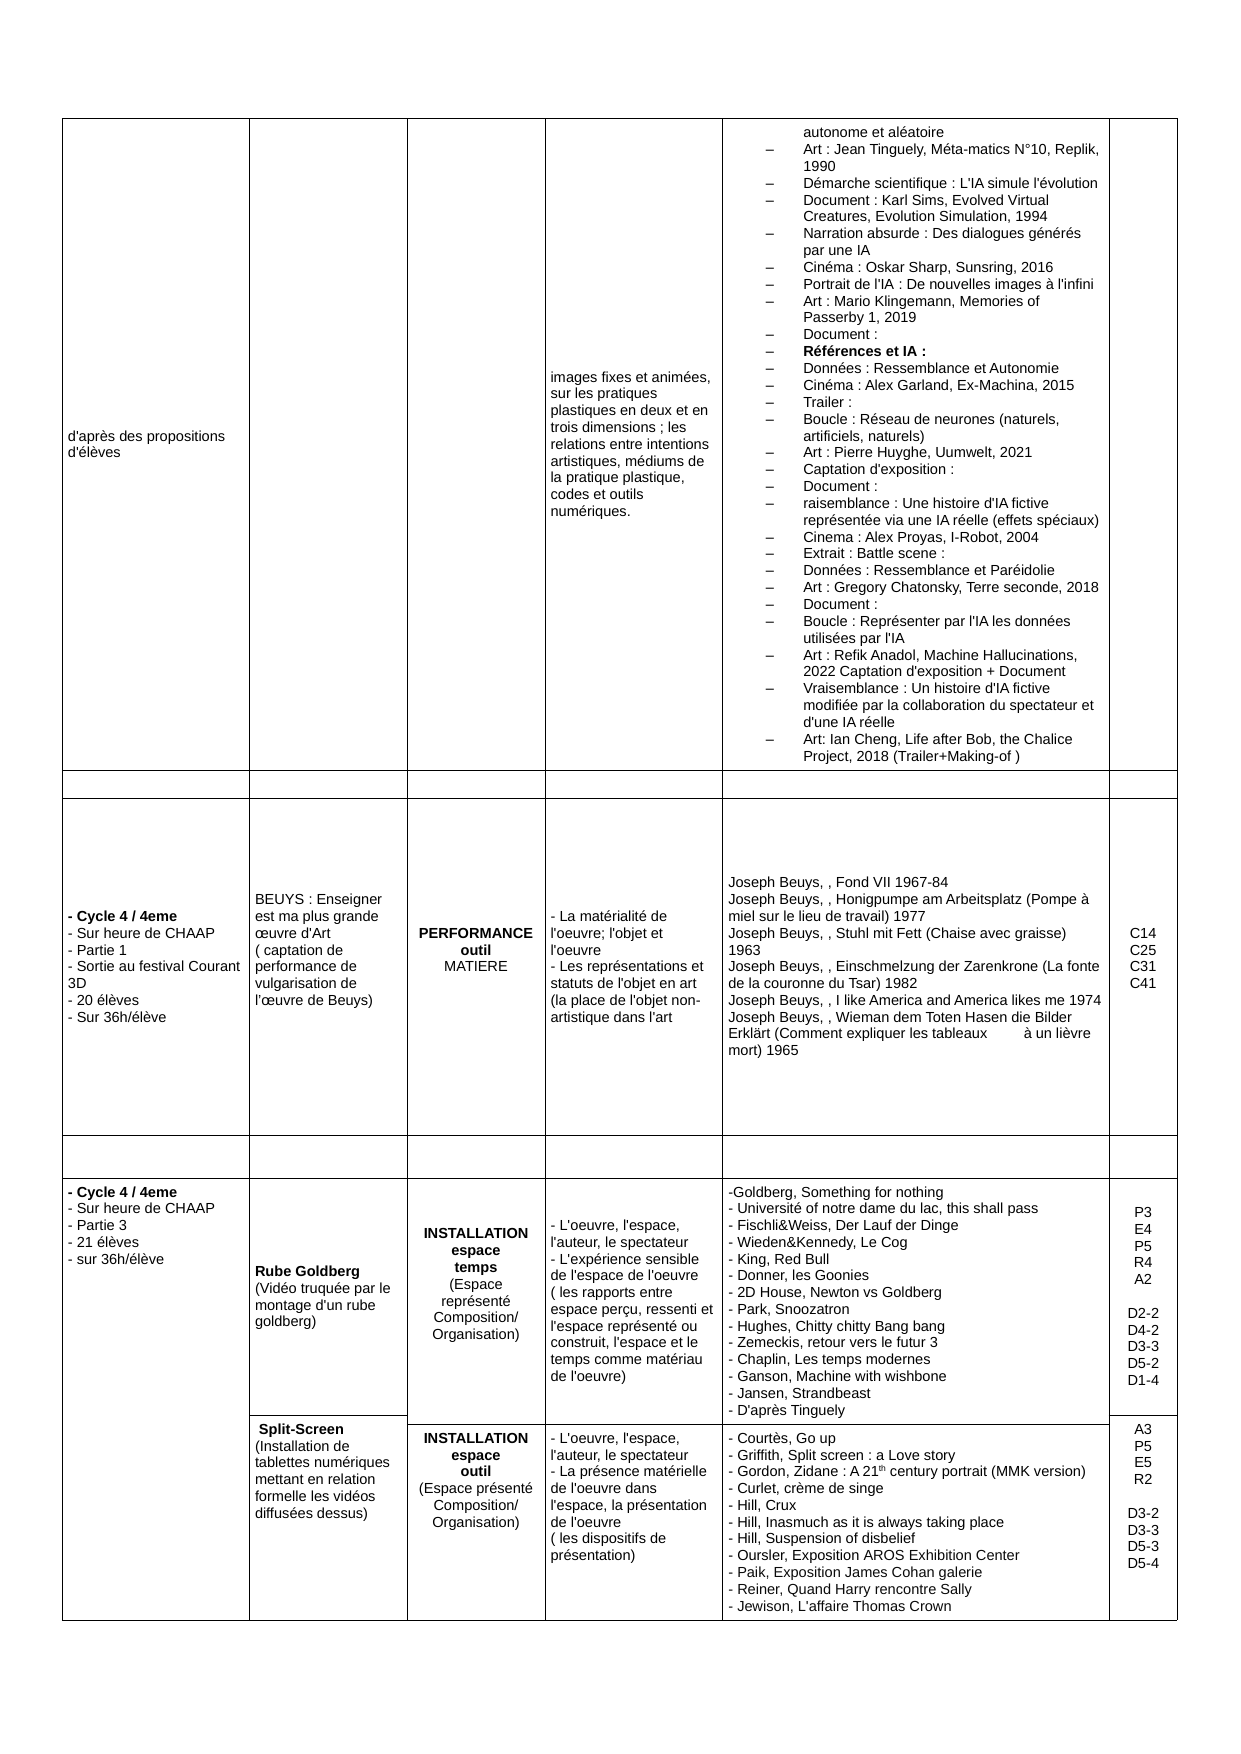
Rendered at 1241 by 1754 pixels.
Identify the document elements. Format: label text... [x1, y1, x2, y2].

table_cell A3 P5 E5 R2 D3-2 D3-3 D5-3 D5-4 [1110, 1416, 1177, 1620]
table_cell INSTALLATION espace temps (Espace représenté Composition/Organisation) [408, 1179, 545, 1424]
table_cell [408, 771, 545, 798]
table_cell INSTALLATION espace outil (Espace présenté Composition/Organisation) [408, 1425, 545, 1620]
table_cell - Cycle 4 / 4eme - Sur heure de CHAAP - Partie 3 - 21 élèves - sur 36h/élève [63, 1179, 249, 1620]
table_cell -Goldberg, Something for nothing - Université of notre dame du lac, this shall pass - Fischli&Weiss, Der Lauf der Dinge - Wieden&Kennedy, Le Cog - King, Red Bull - Donner, les Goonies - 2D House, Newton vs Goldberg - Park, Snoozatron - Hughes, Chitty chitty Bang bang - Zemeckis, retour vers le futur 3 - Chaplin, Les temps modernes - Ganson, Machine with wishbone - Jansen, Strandbeast - D'après Tinguely [723, 1179, 1109, 1424]
table_cell Collectif Obvious, Portrait d’Edmond de Belamy, 2018 Jason Allen via MidJourney, Théâtre D’opéra spatial , 2022 Aléatoire et IA: Prototype de l'IA culturelle : Une machine autonome et aléatoire Art : Jean Tinguely, Méta-matics N°10, Replik, 1990 Démarche scientifique : L'IA simule l'évolution Document : Karl Sims, Evolved Virtual Creatures, Evolution Simulation, 1994 Narration absurde : Des dialogues générés par une IA Cinéma : Oskar Sharp, Sunsring, 2016 Portrait de l'IA : De nouvelles images à l'infini Art : Mario Klingemann, Memories of Passerby 1, 2019 Document : Références et IA : Données : Ressemblance et Autonomie Cinéma : Alex Garland, Ex-Machina, 2015 Trailer : Boucle : Réseau de neurones (naturels, artificiels, naturels) Art : Pierre Huyghe, Uumwelt, 2021 Captation d'exposition : Document : raisemblance : Une histoire d'IA fictive représentée via une IA réelle (effets spéciaux) Cinema : Alex Proyas, I-Robot, 2004 Extrait : Battle scene : Données : Ressemblance et Paréidolie Art : Gregory Chatonsky, Terre seconde, 2018 Document : Boucle : Représenter par l'IA les données utilisées par l'IA Art : Refik Anadol, Machine Hallucinations, 2022 Captation d'exposition + Document Vraisemblance : Un histoire d'IA fictive modifiée par la collaboration du spectateur et d'une IA réelle Art: Ian Cheng, Life after Bob, the Chalice Project, 2018 (Trailer+Making-of ) [723, 119, 1109, 770]
table_cell [1110, 771, 1177, 798]
table_cell [723, 771, 1109, 798]
table_cell d'après des propositions d'élèves [63, 119, 249, 770]
table_cell - Cycle 4 / 4eme - Sur heure de CHAAP - Partie 1 - Sortie au festival Courant 3D - 20 élèves - Sur 36h/élève [63, 799, 249, 1134]
table_cell [1110, 119, 1177, 770]
table_cell [723, 1136, 1109, 1177]
table_cell images fixes et animées, sur les pratiques plastiques en deux et en trois dimensions ; les relations entre intentions artistiques, médiums de la pratique plastique, codes et outils numériques. [546, 119, 722, 770]
table_cell - L'oeuvre, l'espace, l'auteur, le spectateur - La présence matérielle de l'oeuvre dans l'espace, la présentation de l'oeuvre ( les dispositifs de présentation) [546, 1425, 722, 1620]
table_cell Joseph Beuys, , Fond VII 1967-84 Joseph Beuys, , Honigpumpe am Arbeitsplatz (Pompe à miel sur le lieu de travail) 1977 Joseph Beuys, , Stuhl mit Fett (Chaise avec graisse) 1963 Joseph Beuys, , Einschmelzung der Zarenkrone (La fonte de la couronne du Tsar) 1982 Joseph Beuys, , I like America and America likes me 1974 Joseph Beuys, , Wieman dem Toten Hasen die Bilder Erklärt (Comment expliquer les tableaux à un lièvre mort) 1965 [723, 799, 1109, 1134]
table_cell - L'oeuvre, l'espace, l'auteur, le spectateur - L'expérience sensible de l'espace de l'oeuvre ( les rapports entre espace perçu, ressenti et l'espace représenté ou construit, l'espace et le temps comme matériau de l'oeuvre) [546, 1179, 722, 1424]
table_cell [63, 1136, 249, 1177]
table_cell [408, 119, 545, 770]
table_cell PERFORMANCE outil MATIERE [408, 799, 545, 1134]
table_cell Rube Goldberg (Vidéo truquée par le montage d'un rube goldberg) [250, 1179, 407, 1415]
table_cell [546, 771, 722, 798]
table_cell Split-Screen (Installation de tablettes numériques mettant en relation formelle les vidéos diffusées dessus) [250, 1416, 407, 1620]
table_cell [408, 1136, 545, 1177]
table_cell [546, 1136, 722, 1177]
table_cell C14 C25 C31 C41 [1110, 799, 1177, 1134]
table_cell - Courtès, Go up - Griffith, Split screen : a Love story - Gordon, Zidane : A 21th century portrait (MMK version) - Curlet, crème de singe - Hill, Crux - Hill, Inasmuch as it is always taking place - Hill, Suspension of disbelief - Oursler, Exposition AROS Exhibition Center - Paik, Exposition James Cohan galerie - Reiner, Quand Harry rencontre Sally - Jewison, L'affaire Thomas Crown [723, 1425, 1109, 1620]
table_cell P3 E4 P5 R4 A2 D2-2 D4-2 D3-3 D5-2 D1-4 [1110, 1179, 1177, 1415]
table_cell [250, 119, 407, 770]
table_cell - La matérialité de l'oeuvre; l'objet et l'oeuvre - Les représentations et statuts de l'objet en art (la place de l'objet non-artistique dans l'art [546, 799, 722, 1134]
table_cell [63, 771, 249, 798]
table_cell BEUYS : Enseigner est ma plus grande œuvre d'Art ( captation de performance de vulgarisation de l’œuvre de Beuys) [250, 799, 407, 1134]
table_cell [250, 1136, 407, 1177]
table_cell [1110, 1136, 1177, 1177]
table_cell [250, 771, 407, 798]
